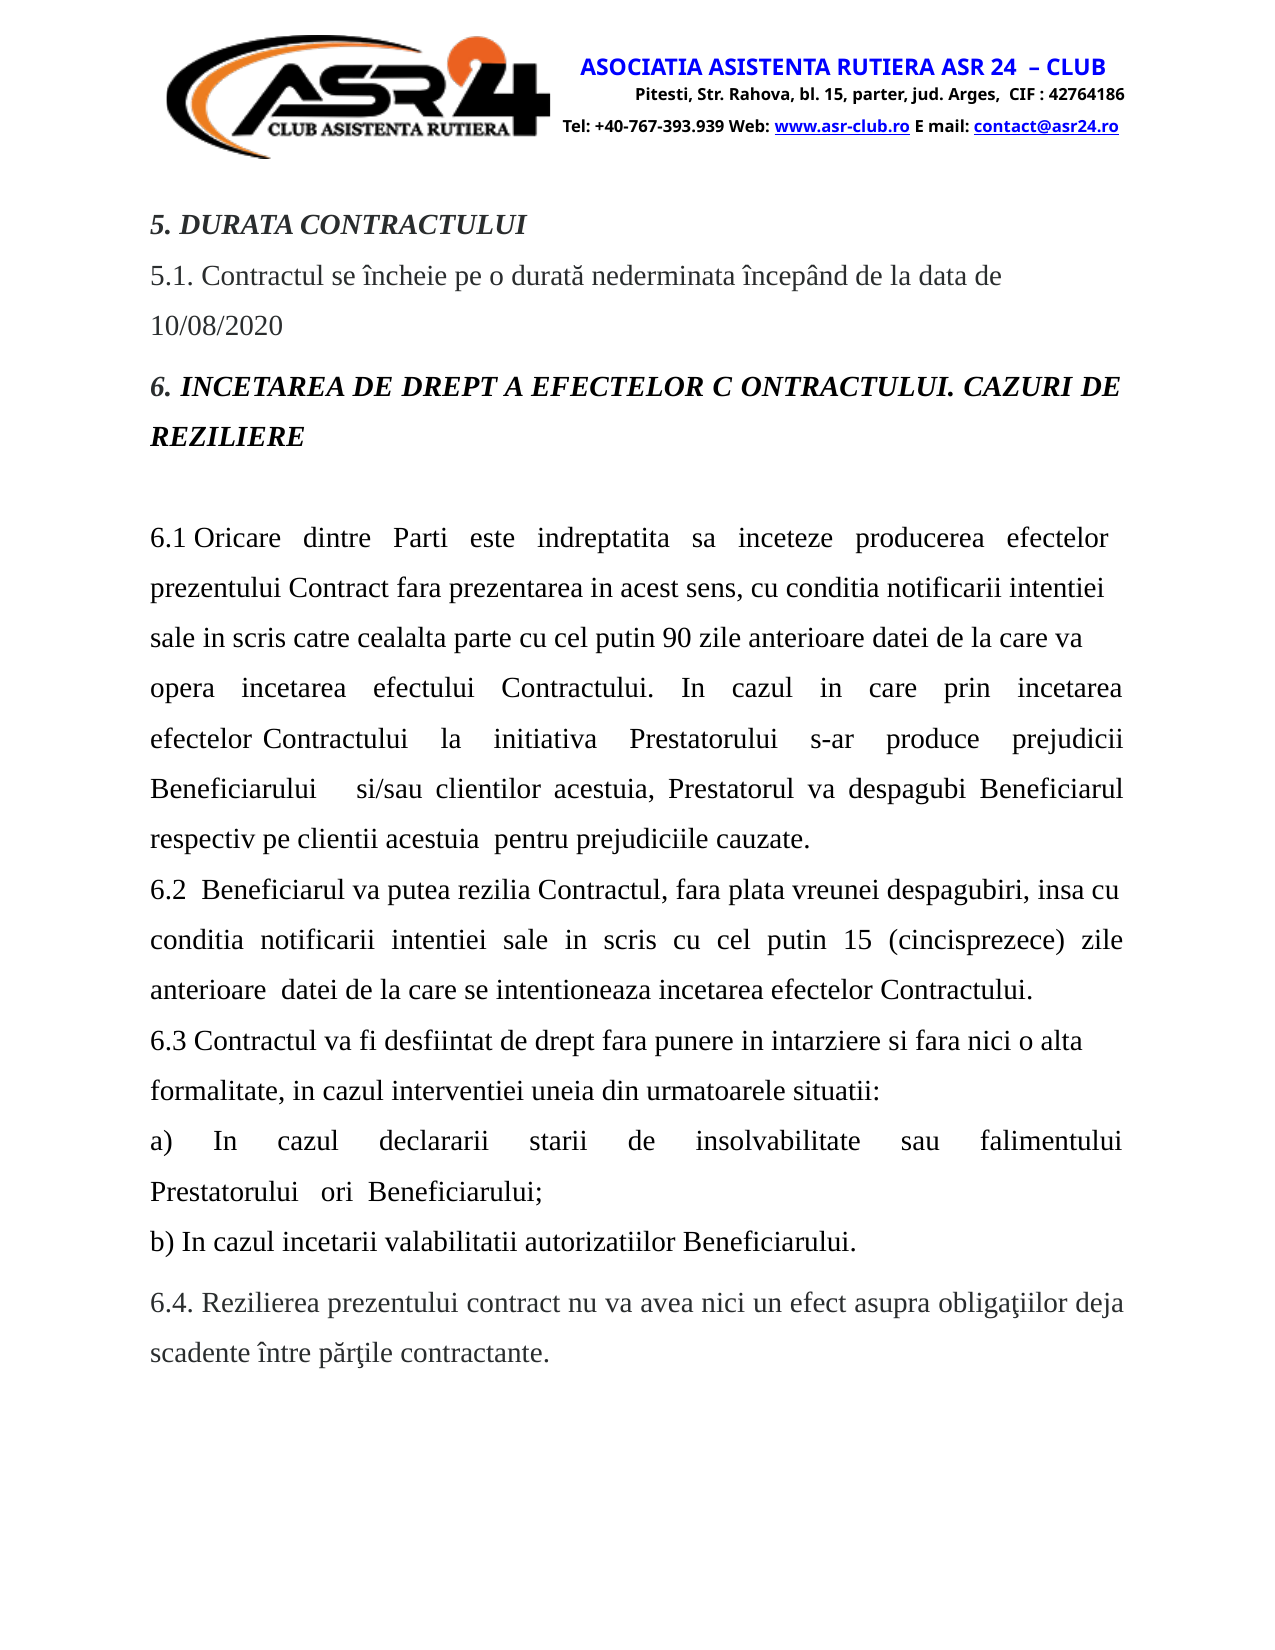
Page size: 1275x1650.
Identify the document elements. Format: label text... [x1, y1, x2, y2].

text 5. DURATA CONTRACTULUI 5.1. Contractul se încheie pe o durată nederminata începând de la data de 10/08/2020 [150, 207, 1125, 342]
text b) In cazul incetarii valabilitatii autorizatiilor Beneficiarului. [150, 1224, 1125, 1258]
text prezentului Contract fara prezentarea in acest sens, cu conditia notificarii intentiei [150, 570, 1125, 603]
text 6.1 Oricare dintre Parti este indreptatita sa inceteze producerea efectelor [150, 520, 1125, 553]
text sale in scris catre cealalta parte cu cel putin 90 zile anterioare datei de la care va [150, 620, 1125, 654]
text formalitate, in cazul interventiei uneia din urmatoarele situatii: [150, 1073, 1125, 1107]
text 6.2 Beneficiarul va putea rezilia Contractul, fara plata vreunei despagubiri, insa cu [150, 872, 1125, 905]
text conditia notificarii intentiei sale in scris cu cel putin 15 (cincisprezece) zile anterioare datei de la care se intentioneaza incetarea efectelor Contractului. [150, 922, 1125, 1006]
text 6.4. Rezilierea prezentului contract nu va avea nici un efect asupra obligaţiilor deja scadente între părţile contractante. [150, 1285, 1125, 1369]
text 6.3 Contractul va fi desfiintat de drept fara punere in intarziere si fara nici o alta [150, 1023, 1125, 1056]
text opera incetarea efectului Contractului. In cazul in care prin incetarea efectelor Contractului la initiativa Prestatorului s-ar produce prejudicii Beneficiarului si/sau clientilor acestuia, Prestatorul va despagubi Beneficiarul respectiv pe clientii acestuia pentru prejudiciile cauzate. [150, 671, 1125, 855]
picture [166, 35, 551, 159]
text 6. INCETAREA DE DREPT A EFECTELOR C ONTRACTULUI. CAZURI DE REZILIERE [150, 369, 1125, 453]
text a) In cazul declararii starii de insolvabilitate sau falimentului Prestatorului ori Beneficiarului; [150, 1123, 1125, 1207]
